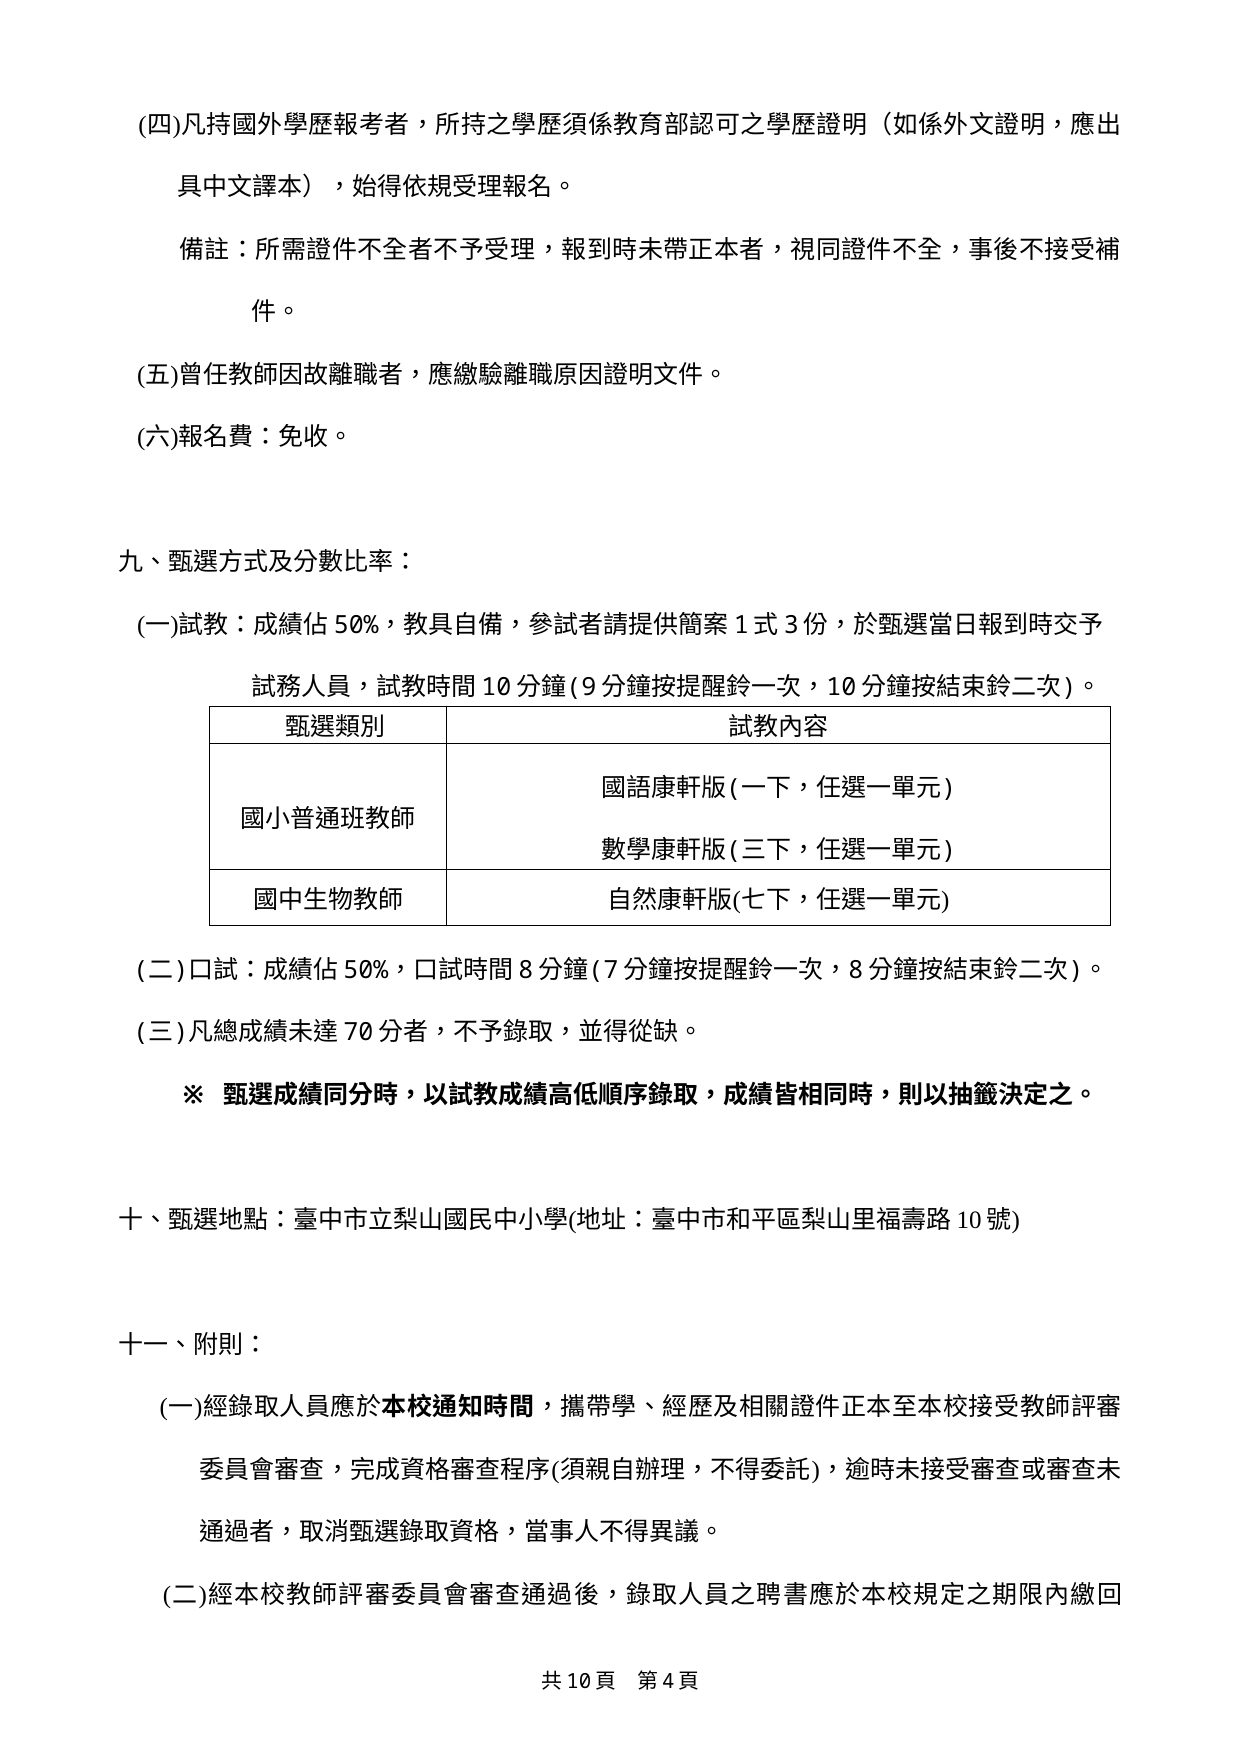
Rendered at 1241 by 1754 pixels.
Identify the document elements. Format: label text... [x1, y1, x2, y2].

text 備註：所需證件不全者不予受理，報到時未帶正本者，視同證件不全，事後不接受補件。 [118, 206, 1122, 331]
table_cell 自然康軒版(七下，任選一單元) [447, 870, 1110, 924]
text (五)曾任教師因故離職者，應繳驗離職原因證明文件。 [118, 331, 1122, 393]
text (一)經錄取人員應於本校通知時間，攜帶學、經歷及相關證件正本至本校接受教師評審委員會審查，完成資格審查程序(須親自辦理，不得委託)，逾時未接受審查或審查未通過者，取消甄選錄取資格，當事人不得異議。 [119, 1363, 1122, 1551]
text (六)報名費：免收。 [118, 393, 1122, 456]
text 十一、附則： [118, 1301, 1122, 1363]
table_cell 國語康軒版(一下，任選一單元) 數學康軒版(三下，任選一單元) [447, 744, 1110, 869]
text (二)經本校教師評審委員會審查通過後，錄取人員之聘書應於本校規定之期限內繳回 [118, 1551, 1122, 1613]
text (四)凡持國外學歷報考者，所持之學歷須係教育部認可之學歷證明（如係外文證明，應出 具中文譯本），始得依規受理報名。 [118, 81, 1122, 206]
text 九、甄選方式及分數比率： [118, 518, 1122, 581]
text (三)凡總成績未達70分者，不予錄取，並得從缺。 [118, 988, 1122, 1051]
text (二)口試：成績佔50%，口試時間8分鐘(7分鐘按提醒鈴一次，8分鐘按結束鈴二次)。 [118, 926, 1122, 988]
text 十、甄選地點：臺中市立梨山國民中小學(地址：臺中市和平區梨山里福壽路10號) [118, 1176, 1122, 1238]
text ※ 甄選成績同分時，以試教成績高低順序錄取，成績皆相同時，則以抽籤決定之。 [118, 1051, 1122, 1113]
table_header 試教內容 [447, 707, 1110, 743]
table_cell 國中生物教師 [210, 870, 446, 924]
table_header 甄選類別 [210, 707, 446, 743]
table_cell 國小普通班教師 [210, 744, 446, 869]
text (一)試教：成績佔50%，教具自備，參試者請提供簡案1式3份，於甄選當日報到時交予試務人員，試教時間10分鐘(9分鐘按提醒鈴一次，10分鐘按結束鈴二次)。 [118, 581, 1122, 706]
